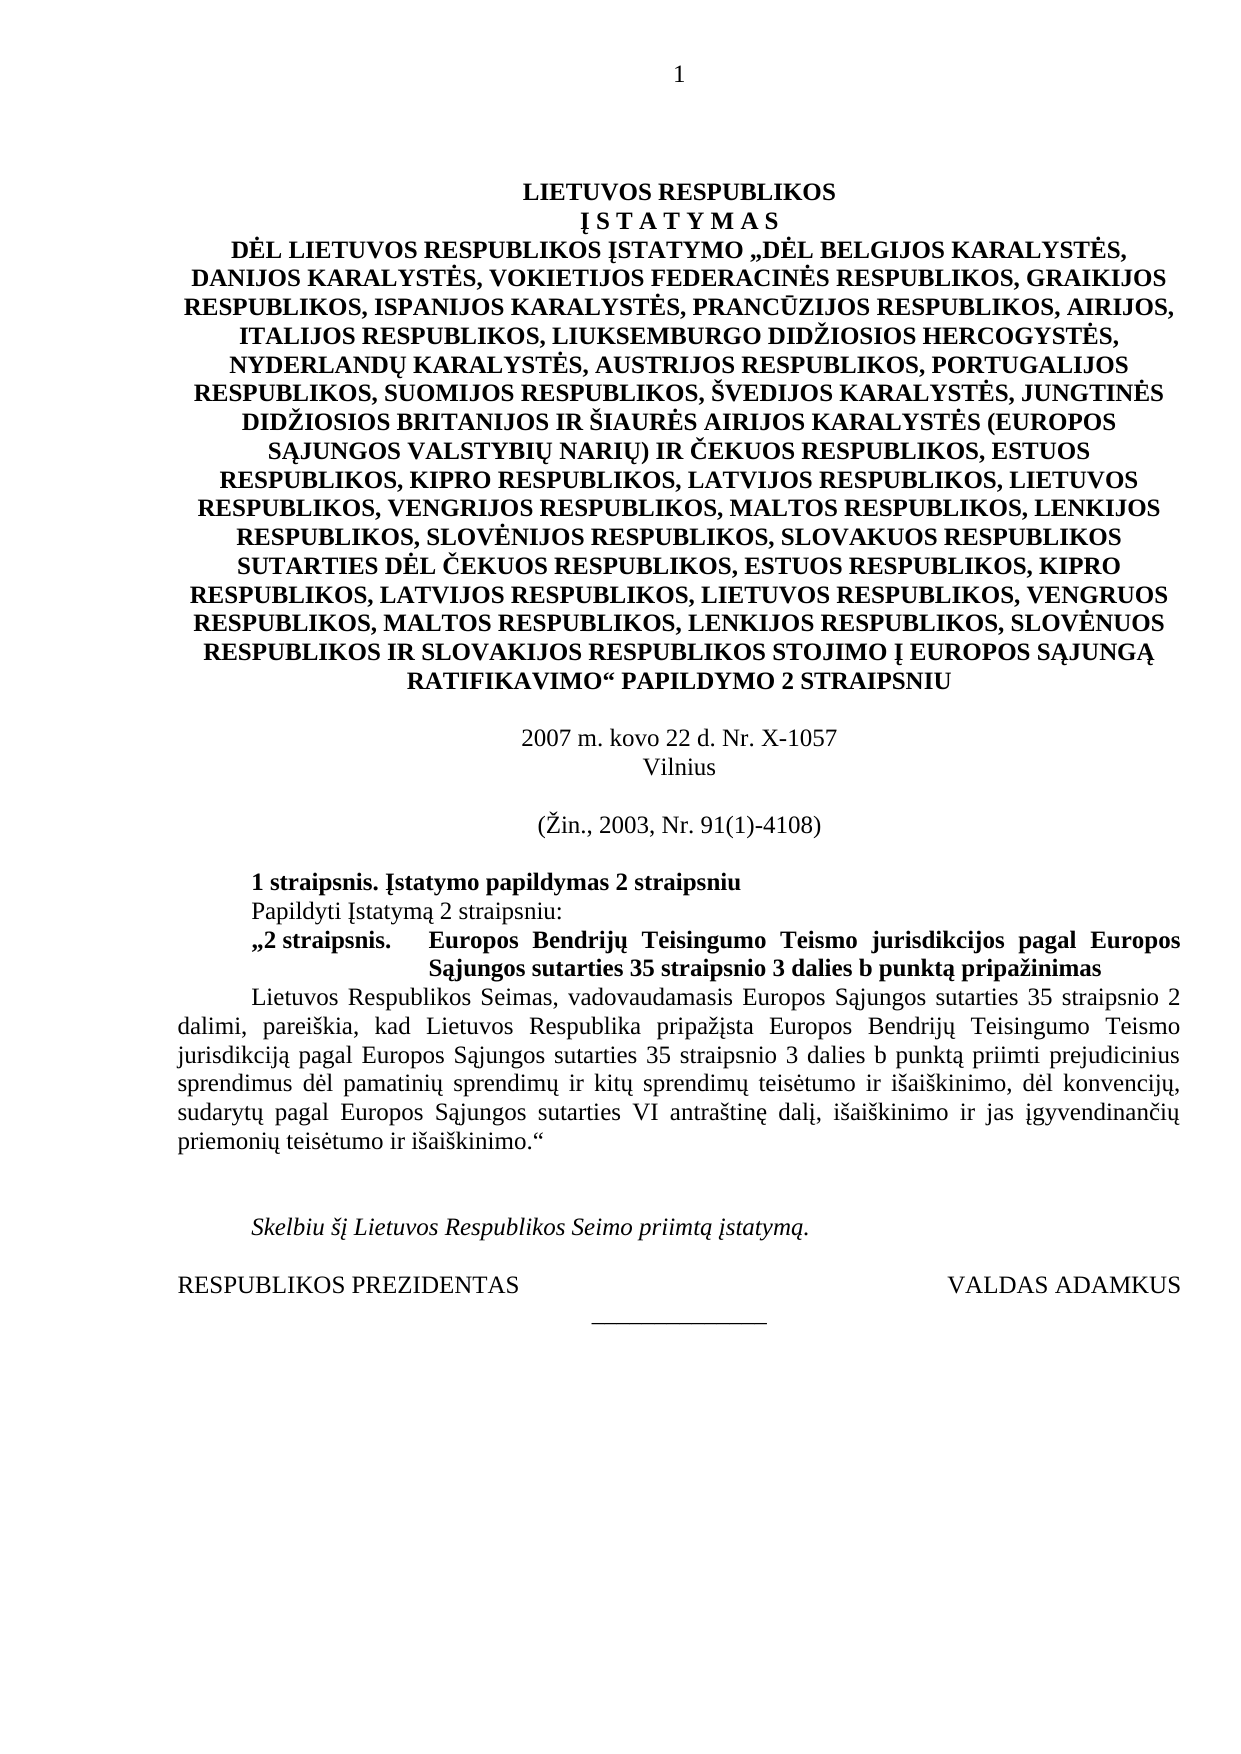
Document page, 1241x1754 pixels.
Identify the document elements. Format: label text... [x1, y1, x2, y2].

text Į S T A T Y M A S [177, 206, 1181, 235]
text DĖL LIETUVOS RESPUBLIKOS ĮSTATYMO „DĖL BELGIJOS KARALYSTĖS, DANIJOS KARALYSTĖS, VOKIETIJOS FEDERACINĖS RESPUBLIKOS, GRAIKIJOS RESPUBLIKOS, ISPANIJOS KARALYSTĖS, PRANCŪZIJOS RESPUBLIKOS, AIRIJOS, ITALIJOS RESPUBLIKOS, LIUKSEMBURGO DIDŽIOSIOS HERCOGYSTĖS, NYDERLANDŲ KARALYSTĖS, AUSTRIJOS RESPUBLIKOS, PORTUGALIJOS RESPUBLIKOS, SUOMIJOS RESPUBLIKOS, ŠVEDIJOS KARALYSTĖS, JUNGTINĖS DIDŽIOSIOS BRITANIJOS IR ŠIAURĖS AIRIJOS KARALYSTĖS (EUROPOS SĄJUNGOS VALSTYBIŲ NARIŲ) IR ČEKUOS RESPUBLIKOS, ESTUOS RESPUBLIKOS, KIPRO RESPUBLIKOS, LATVIJOS RESPUBLIKOS, LIETUVOS RESPUBLIKOS, VENGRIJOS RESPUBLIKOS, MALTOS RESPUBLIKOS, LENKIJOS RESPUBLIKOS, SLOVĖNIJOS RESPUBLIKOS, SLOVAKUOS RESPUBLIKOS SUTARTIES DĖL ČEKUOS RESPUBLIKOS, ESTUOS RESPUBLIKOS, KIPRO RESPUBLIKOS, LATVIJOS RESPUBLIKOS, LIETUVOS RESPUBLIKOS, VENGRUOS RESPUBLIKOS, MALTOS RESPUBLIKOS, LENKIJOS RESPUBLIKOS, SLOVĖNUOS RESPUBLIKOS IR SLOVAKIJOS RESPUBLIKOS STOJIMO Į EUROPOS SĄJUNGĄ RATIFIKAVIMO“ PAPILDYMO 2 STRAIPSNIU [177, 235, 1181, 695]
text Skelbiu šį Lietuvos Respublikos Seimo priimtą įstatymą. [177, 1212, 1181, 1241]
text „2 straipsnis. Europos Bendrijų Teisingumo Teismo jurisdikcijos pagal Europos Sąjungos sutarties 35 straipsnio 3 dalies b punktą pripažinimas [251, 925, 1181, 982]
text 2007 m. kovo 22 d. Nr. X-1057 [177, 723, 1181, 752]
text 1 straipsnis. Įstatymo papildymas 2 straipsniu [177, 867, 1181, 896]
text ______________ [177, 1298, 1181, 1327]
text Lietuvos Respublikos Seimas, vadovaudamasis Europos Sąjungos sutarties 35 straipsnio 2 dalimi, pareiškia, kad Lietuvos Respublika pripažįsta Europos Bendrijų Teisingumo Teismo jurisdikciją pagal Europos Sąjungos sutarties 35 straipsnio 3 dalies b punktą priimti prejudicinius sprendimus dėl pamatinių sprendimų ir kitų sprendimų teisėtumo ir išaiškinimo, dėl konvencijų, sudarytų pagal Europos Sąjungos sutarties VI antraštinę dalį, išaiškinimo ir jas įgyvendinančių priemonių teisėtumo ir išaiškinimo.“ [177, 982, 1181, 1155]
text RESPUBLIKOS PREZIDENTAS VALDAS ADAMKUS [177, 1270, 1181, 1298]
text (Žin., 2003, Nr. 91(1)-4108) [177, 810, 1181, 838]
text Papildyti Įstatymą 2 straipsniu: [177, 896, 1181, 925]
text LIETUVOS RESPUBLIKOS [177, 177, 1181, 206]
text Vilnius [177, 752, 1181, 781]
